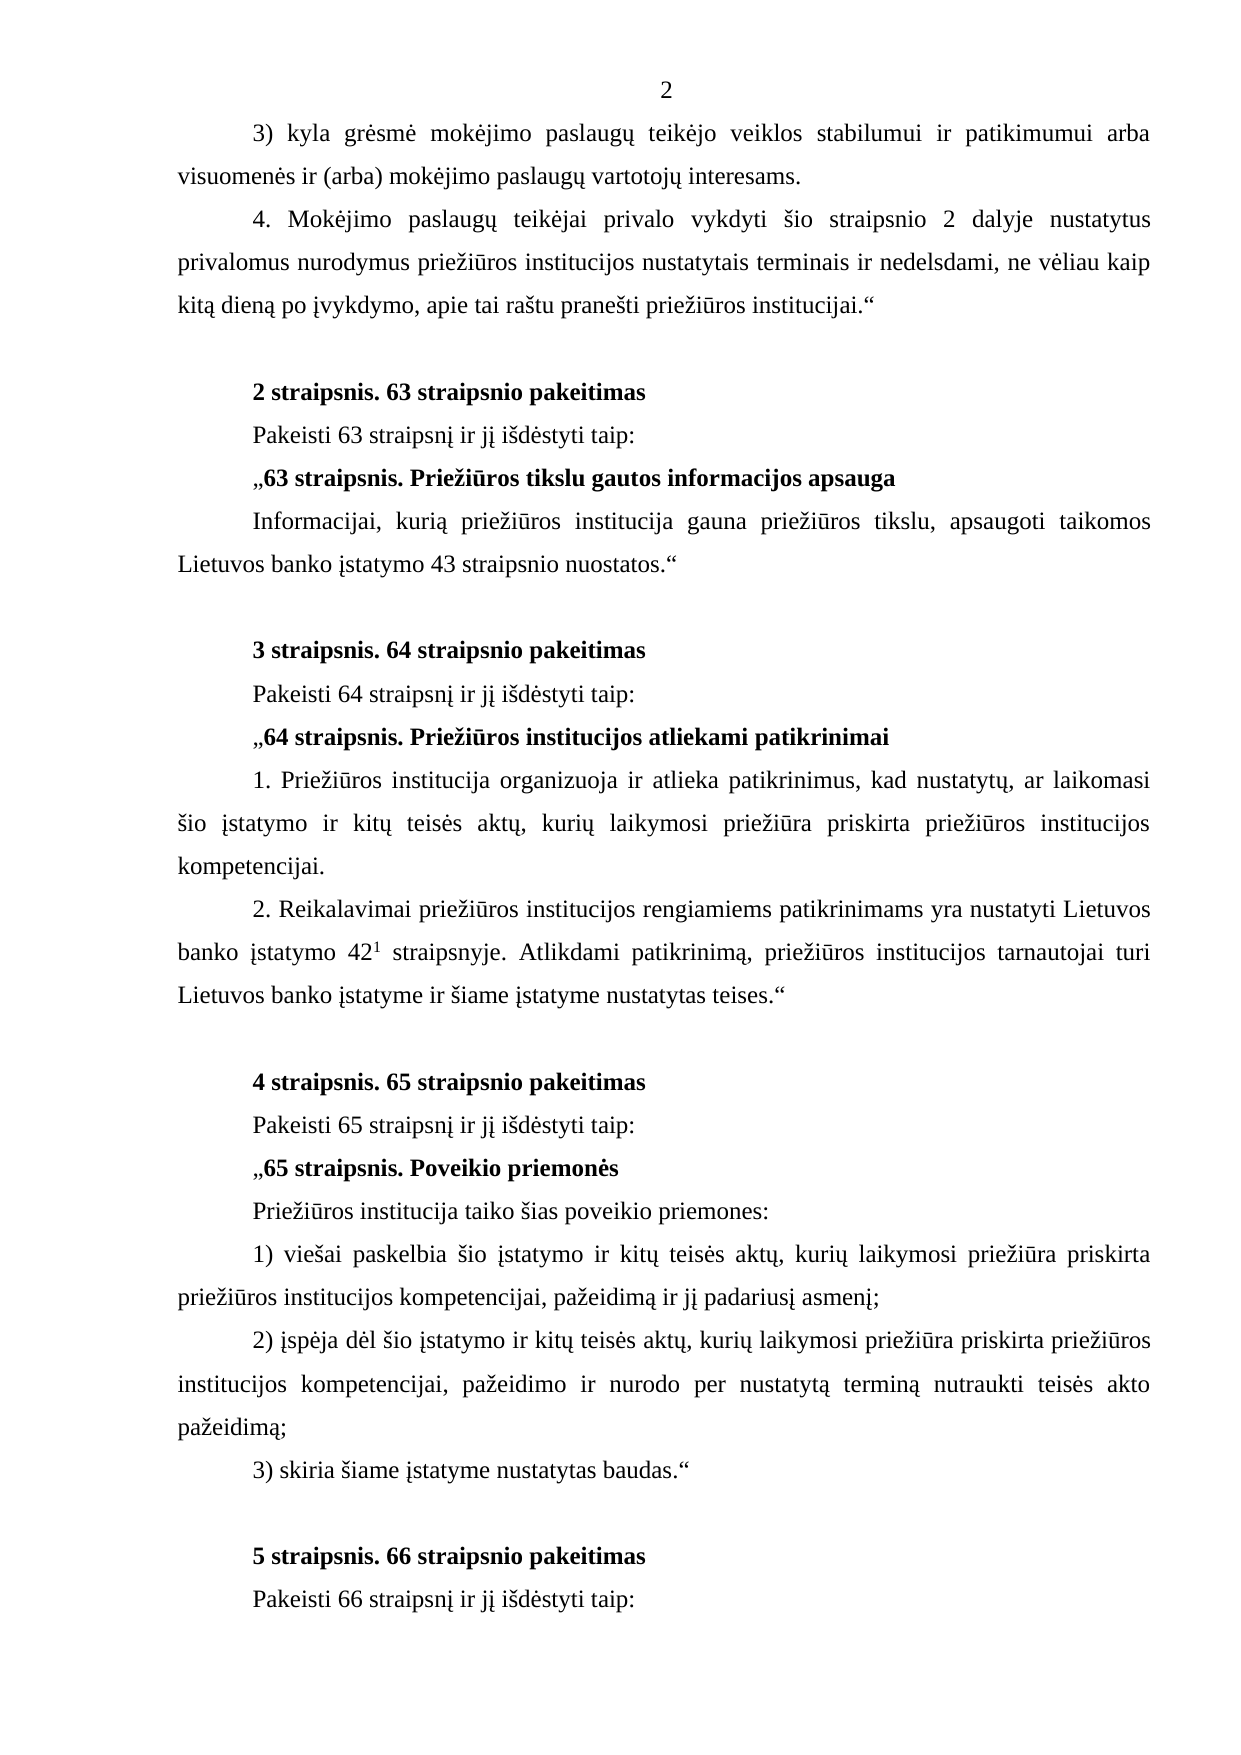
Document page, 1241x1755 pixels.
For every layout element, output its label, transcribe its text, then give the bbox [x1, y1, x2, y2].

text Informacijai, kurią priežiūros institucija gauna priežiūros tikslu, apsaugoti taikomos Lietuvos banko įstatymo 43 straipsnio nuostatos.“ [177, 506, 1152, 578]
text 3) skiria šiame įstatyme nustatytas baudas.“ [177, 1455, 1152, 1484]
text 3 straipsnis. 64 straipsnio pakeitimas [177, 636, 1152, 664]
text „63 straipsnis. Priežiūros tikslu gautos informacijos apsauga [177, 463, 1152, 492]
text „64 straipsnis. Priežiūros institucijos atliekami patikrinimai [177, 722, 1152, 751]
text 4. Mokėjimo paslaugų teikėjai privalo vykdyti šio straipsnio 2 dalyje nustatytus privalomus nurodymus priežiūros institucijos nustatytais terminais ir nedelsdami, ne vėliau kaip kitą dieną po įvykdymo, apie tai raštu pranešti priežiūros institucijai.“ [177, 204, 1152, 319]
text Pakeisti 66 straipsnį ir jį išdėstyti taip: [177, 1584, 1152, 1613]
text 4 straipsnis. 65 straipsnio pakeitimas [177, 1067, 1152, 1096]
text Priežiūros institucija taiko šias poveikio priemones: [177, 1196, 1152, 1225]
text Pakeisti 65 straipsnį ir jį išdėstyti taip: [177, 1110, 1152, 1139]
text 1. Priežiūros institucija organizuoja ir atlieka patikrinimus, kad nustatytų, ar laikomasi šio įstatymo ir kitų teisės aktų, kurių laikymosi priežiūra priskirta priežiūros institucijos kompetencijai. [177, 765, 1152, 880]
text 1) viešai paskelbia šio įstatymo ir kitų teisės aktų, kurių laikymosi priežiūra priskirta priežiūros institucijos kompetencijai, pažeidimą ir jį padariusį asmenį; [177, 1239, 1152, 1311]
text 2. Reikalavimai priežiūros institucijos rengiamiems patikrinimams yra nustatyti Lietuvos banko įstatymo 421 straipsnyje. Atlikdami patikrinimą, priežiūros institucijos tarnautojai turi Lietuvos banko įstatyme ir šiame įstatyme nustatytas teises.“ [177, 894, 1152, 1009]
text 3) kyla grėsmė mokėjimo paslaugų teikėjo veiklos stabilumui ir patikimumui arba visuomenės ir (arba) mokėjimo paslaugų vartotojų interesams. [177, 118, 1152, 190]
text 5 straipsnis. 66 straipsnio pakeitimas [177, 1541, 1152, 1570]
text Pakeisti 63 straipsnį ir jį išdėstyti taip: [177, 420, 1152, 449]
text 2 straipsnis. 63 straipsnio pakeitimas [177, 377, 1152, 406]
text 2) įspėja dėl šio įstatymo ir kitų teisės aktų, kurių laikymosi priežiūra priskirta priežiūros institucijos kompetencijai, pažeidimo ir nurodo per nustatytą terminą nutraukti teisės akto pažeidimą; [177, 1326, 1152, 1441]
text Pakeisti 64 straipsnį ir jį išdėstyti taip: [177, 679, 1152, 707]
text „65 straipsnis. Poveikio priemonės [177, 1153, 1152, 1182]
